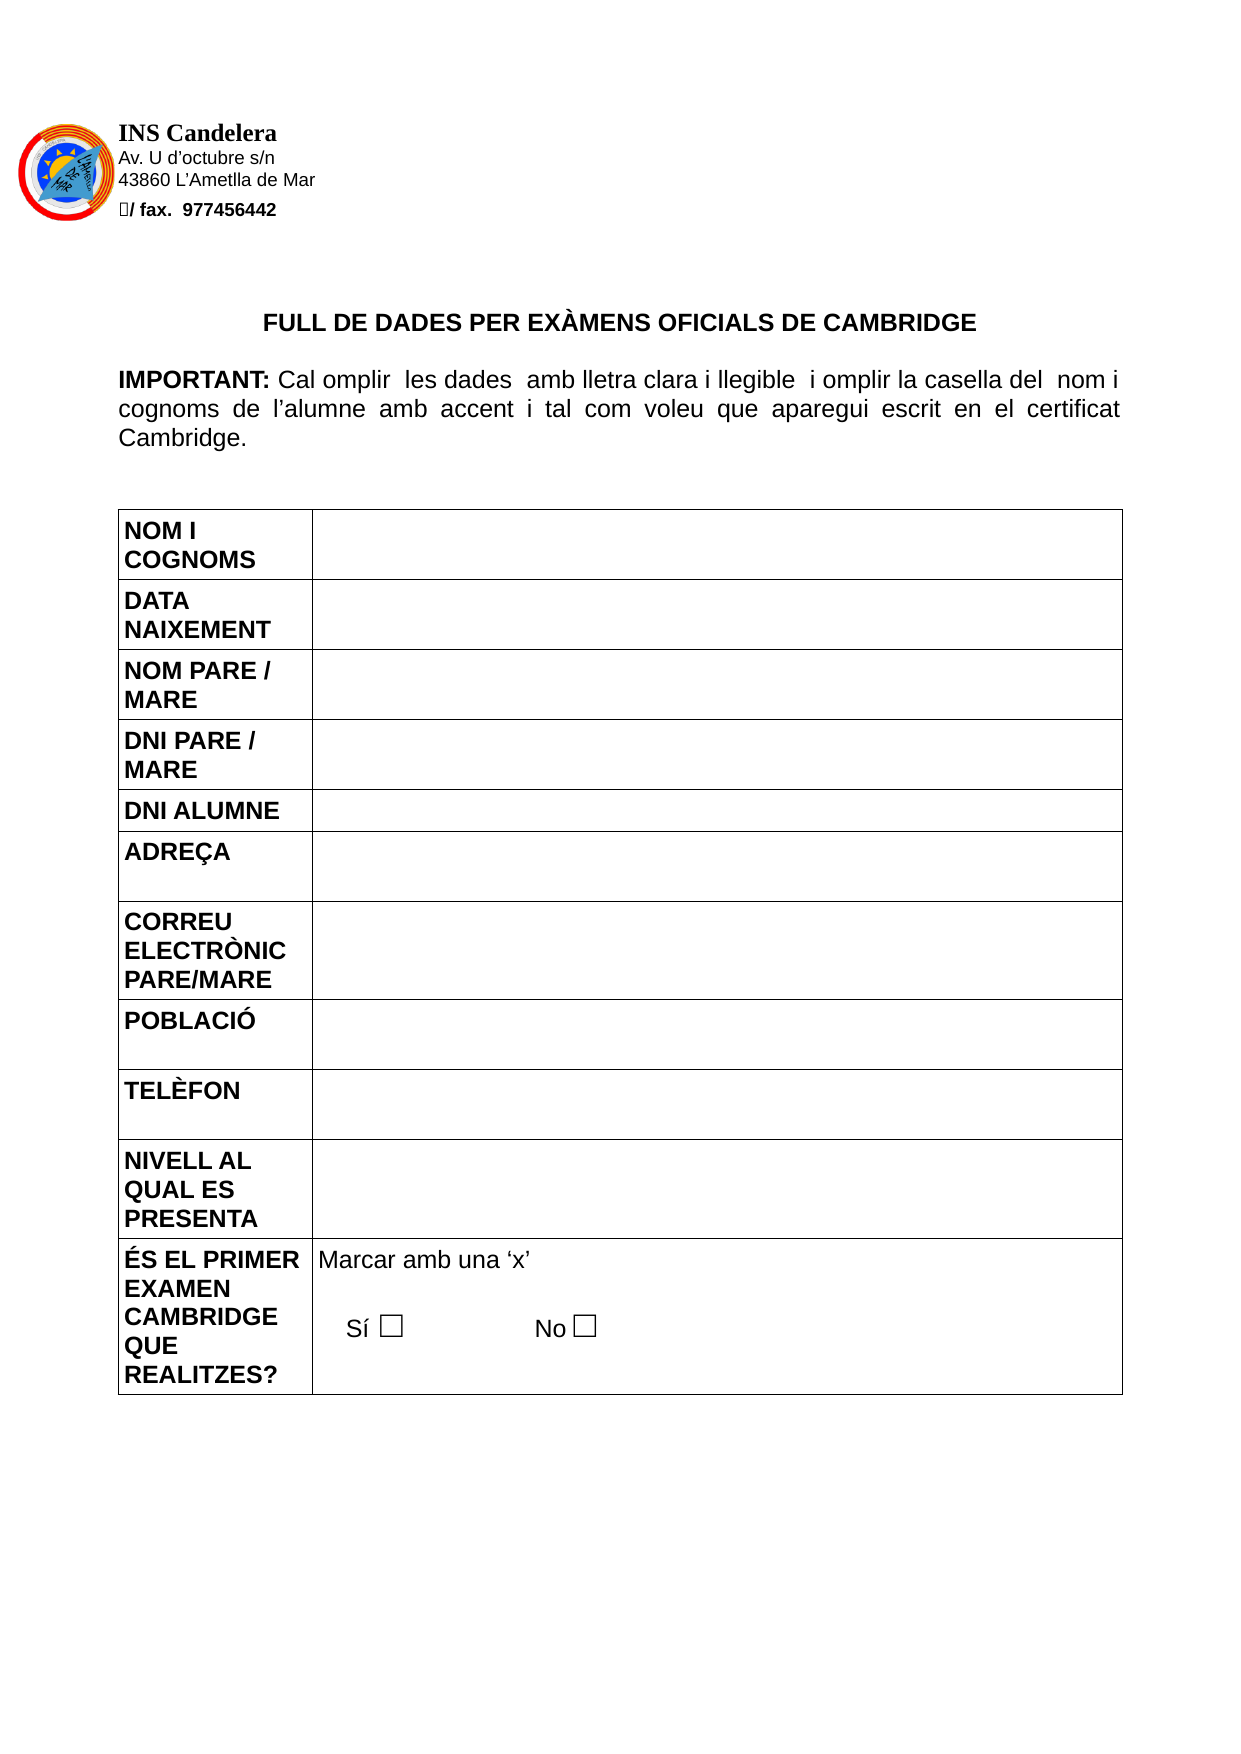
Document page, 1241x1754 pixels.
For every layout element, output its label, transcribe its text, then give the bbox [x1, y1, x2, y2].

table_header [313, 510, 1122, 579]
table_cell POBLACIÓ [119, 1000, 312, 1069]
table_cell NIVELL AL QUAL ES PRESENTA [119, 1140, 312, 1238]
text 43860 L’Ametlla de Mar [118, 168, 1122, 190]
table_cell [313, 720, 1122, 789]
table_cell [313, 1140, 1122, 1238]
table_cell Marcar amb una ‘x’ Sí □ No □ [313, 1239, 1122, 1394]
table_cell ADREÇA [119, 832, 312, 901]
table_cell DATA NAIXEMENT [119, 580, 312, 649]
text IMPORTANT: Cal omplir les dades amb lletra clara i llegible i omplir la casella del nom i cognoms de l’alumne amb accent i tal com voleu que aparegui escrit en el certificat Cambridge. [118, 366, 1122, 452]
table_cell [313, 650, 1122, 719]
table_header NOM I COGNOMS [119, 510, 312, 579]
text FULL DE DADES PER EXÀMENS OFICIALS DE CAMBRIDGE [118, 308, 1122, 337]
text / fax. 977456442 [118, 196, 1122, 222]
table_cell [313, 902, 1122, 999]
table_cell [313, 832, 1122, 901]
table_cell NOM PARE / MARE [119, 650, 312, 719]
table_cell DNI PARE / MARE [119, 720, 312, 789]
table_cell TELÈFON [119, 1070, 312, 1139]
table_cell ÉS EL PRIMER EXAMEN CAMBRIDGE QUE REALITZES? [119, 1239, 312, 1394]
table_cell CORREU ELECTRÒNIC PARE/MARE [119, 902, 312, 999]
text INS Candelera [118, 118, 1122, 147]
table_cell [313, 790, 1122, 831]
table_cell [313, 1000, 1122, 1069]
table_cell DNI ALUMNE [119, 790, 312, 831]
table_cell [313, 580, 1122, 649]
text Av. U d’octubre s/n [118, 147, 1122, 168]
picture [18, 124, 115, 221]
table_cell [313, 1070, 1122, 1139]
